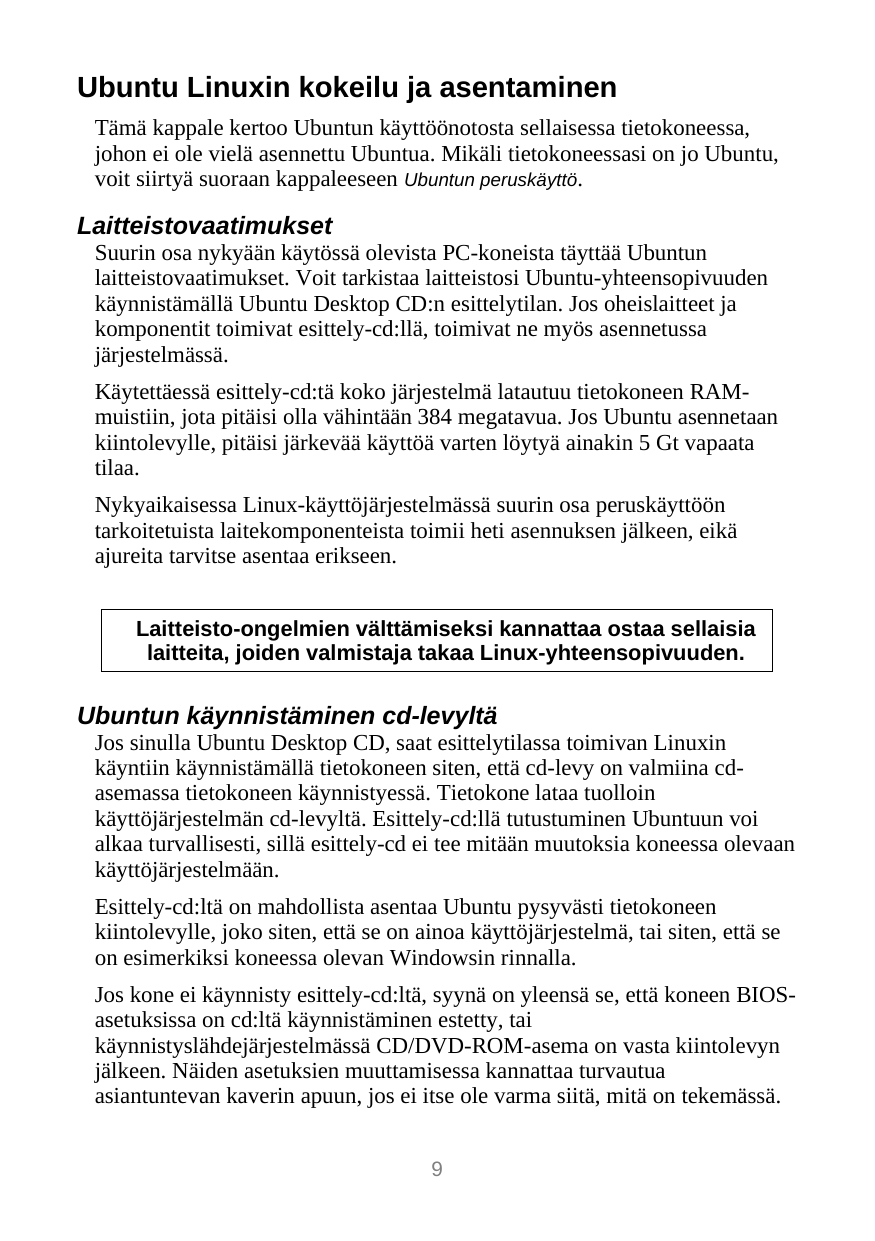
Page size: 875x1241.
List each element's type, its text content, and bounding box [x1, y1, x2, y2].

text Suurin osa nykyään käytössä olevista PC-koneista täyttää Ubuntun laitteistovaatimukset. Voit tarkistaa laitteistosi Ubuntu-yhteensopivuuden käynnistämällä Ubuntu Desktop CD:n esittelytilan. Jos oheislaitteet ja komponentit toimivat esittely-cd:llä, toimivat ne myös asennetussa järjestelmässä. [94, 240, 797, 367]
subtitle Ubuntun käynnistäminen cd-levyltä [77, 589, 797, 729]
text Jos kone ei käynnisty esittely-cd:ltä, syynä on yleensä se, että koneen BIOS-asetuksissa on cd:ltä käynnistäminen estetty, tai käynnistyslähdejärjestelmässä CD/DVD-ROM-asema on vasta kiintolevyn jälkeen. Näiden asetuksien muuttamisessa kannattaa turvautua asiantuntevan kaverin apuun, jos ei itse ole varma siitä, mitä on tekemässä. [94, 982, 797, 1109]
text Esittely-cd:ltä on mahdollista asentaa Ubuntu pysyvästi tietokoneen kiintolevylle, joko siten, että se on ainoa käyttöjärjestelmä, tai siten, että se on esimerkiksi koneessa olevan Windowsin rinnalla. [94, 894, 797, 970]
subtitle Laitteistovaatimukset [77, 212, 797, 240]
text Jos sinulla Ubuntu Desktop CD, saat esittelytilassa toimivan Linuxin käyntiin käynnistämällä tietokoneen siten, että cd-levy on valmiina cd-asemassa tietokoneen käynnistyessä. Tietokone lataa tuolloin käyttöjärjestelmän cd-levyltä. Esittely-cd:llä tutustuminen Ubuntuun voi alkaa turvallisesti, sillä esittely-cd ei tee mitään muutoksia koneessa olevaan käyttöjärjestelmään. [94, 729, 797, 882]
text Laitteisto-ongelmien välttämiseksi kannattaa ostaa sellaisia laitteita, joiden valmistaja takaa Linux-yhteensopivuuden. [126, 616, 766, 665]
text Käytettäessä esittely-cd:tä koko järjestelmä latautuu tietokoneen RAM-muistiin, jota pitäisi olla vähintään 384 megatavua. Jos Ubuntu asennetaan kiintolevylle, pitäisi järkevää käyttöä varten löytyä ainakin 5 Gt vapaata tilaa. [94, 379, 797, 481]
subtitle Ubuntu Linuxin kokeilu ja asentaminen [77, 71, 797, 103]
text Nykyaikaisessa Linux-käyttöjärjestelmässä suurin osa peruskäyttöön tarkoitetuista laitekomponenteista toimii heti asennuksen jälkeen, eikä ajureita tarvitse asentaa erikseen. [94, 492, 797, 568]
list Tämä kappale kertoo Ubuntun käyttöönotosta sellaisessa tietokoneessa, johon ei ole vielä asennettu Ubuntua. Mikäli tietokoneessasi on jo Ubuntu, voit siirtyä suoraan kappaleeseen Ubuntun peruskäyttö. [94, 115, 797, 191]
